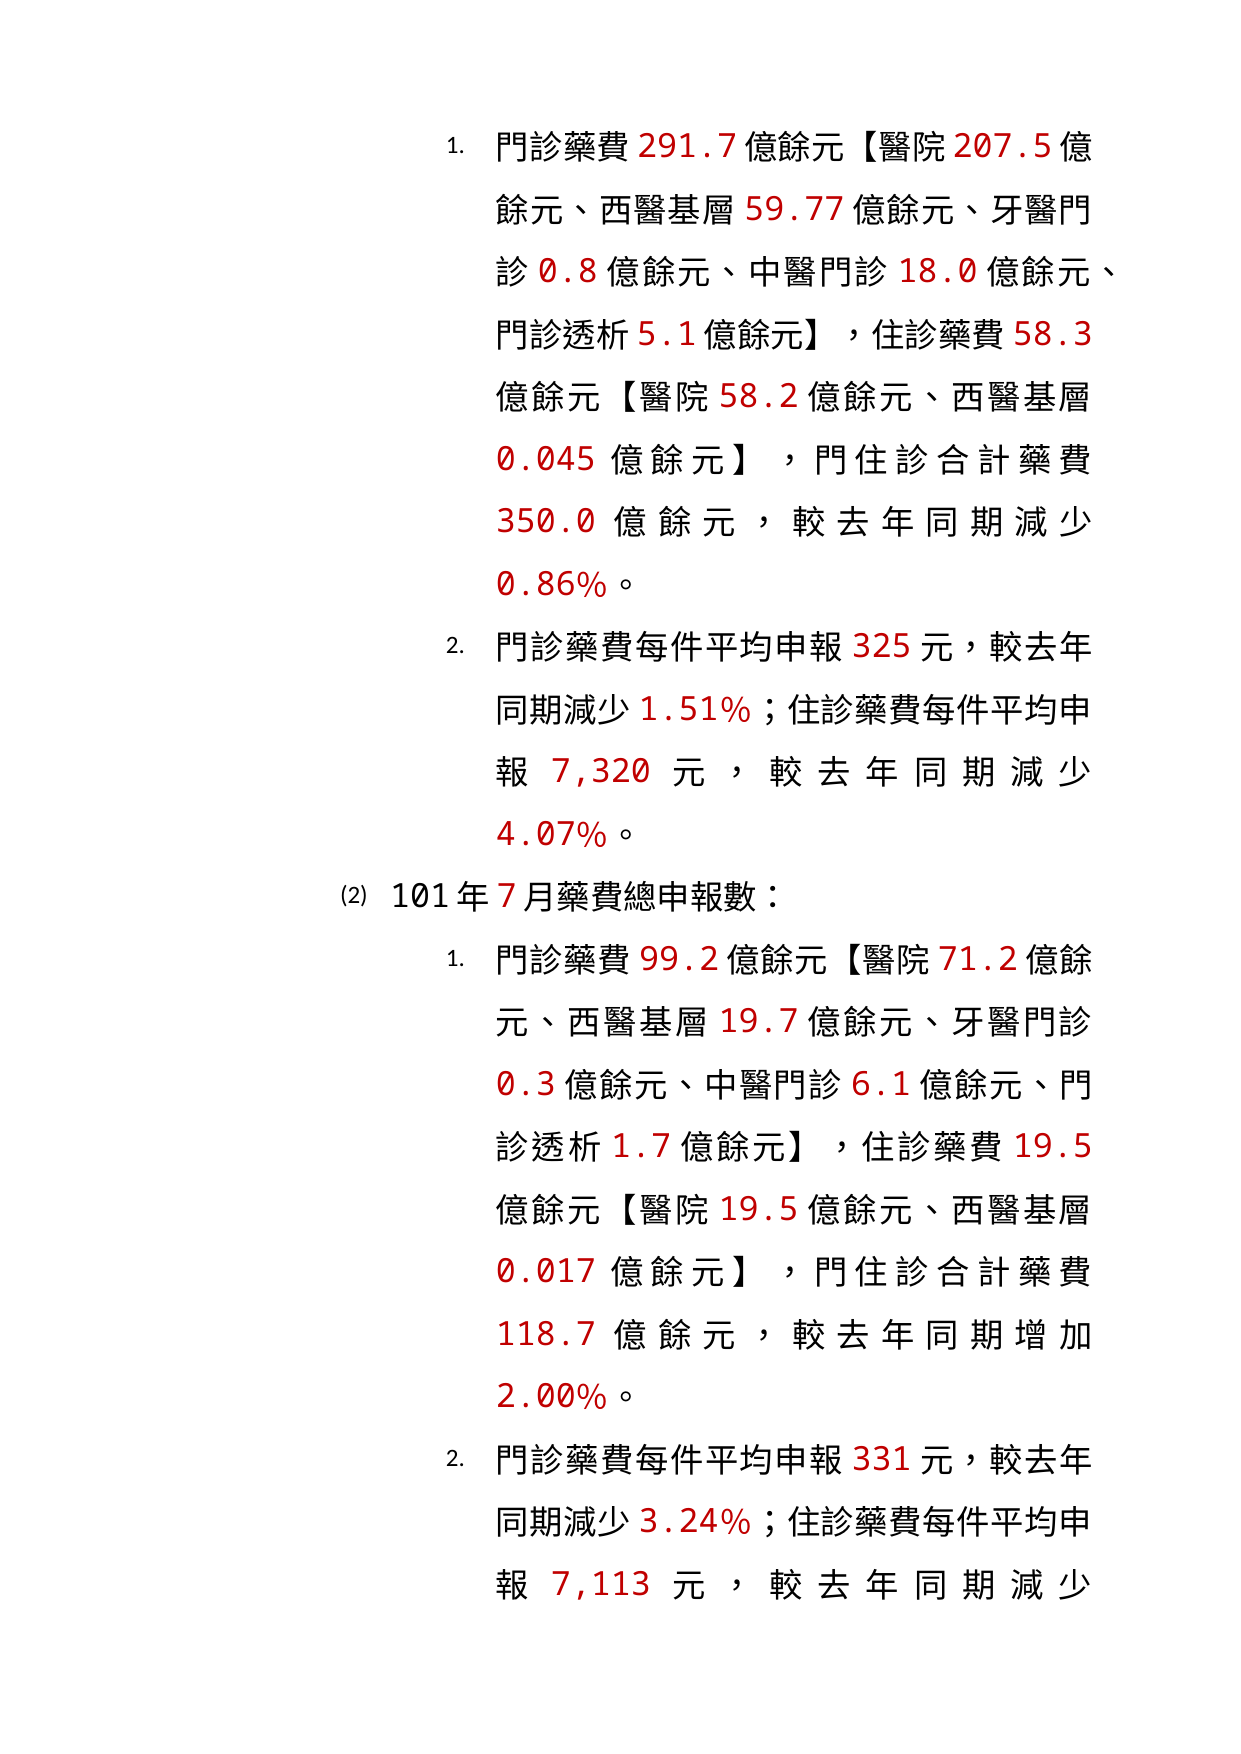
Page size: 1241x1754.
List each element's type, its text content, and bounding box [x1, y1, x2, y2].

list 門診藥費每件平均申報331元，較去年同期減少3.24％；住診藥費每件平均申報7,113元，較去年同期減少 [446, 1416, 1093, 1603]
list 門診藥費每件平均申報325元，較去年同期減少1.51％；住診藥費每件平均申報7,320元，較去年同期減少4.07％。 [446, 603, 1093, 853]
list 101年7月藥費總申報數： [340, 853, 1093, 916]
list 門診藥費291.7億餘元【醫院207.5億餘元、西醫基層59.77億餘元、牙醫門診0.8億餘元、中醫門診18.0億餘元、門診透析5.1億餘元】，住診藥費58.3億餘元【醫院58.2億餘元、西醫基層0.045億餘元】，門住診合計藥費350.0億餘元，較去年同期減少0.86％。 [446, 103, 1093, 603]
list 門診藥費99.2億餘元【醫院71.2億餘元、西醫基層19.7億餘元、牙醫門診0.3億餘元、中醫門診6.1億餘元、門診透析1.7億餘元】，住診藥費19.5億餘元【醫院19.5億餘元、西醫基層0.017億餘元】，門住診合計藥費118.7億餘元，較去年同期增加2.00％。 [446, 916, 1093, 1416]
